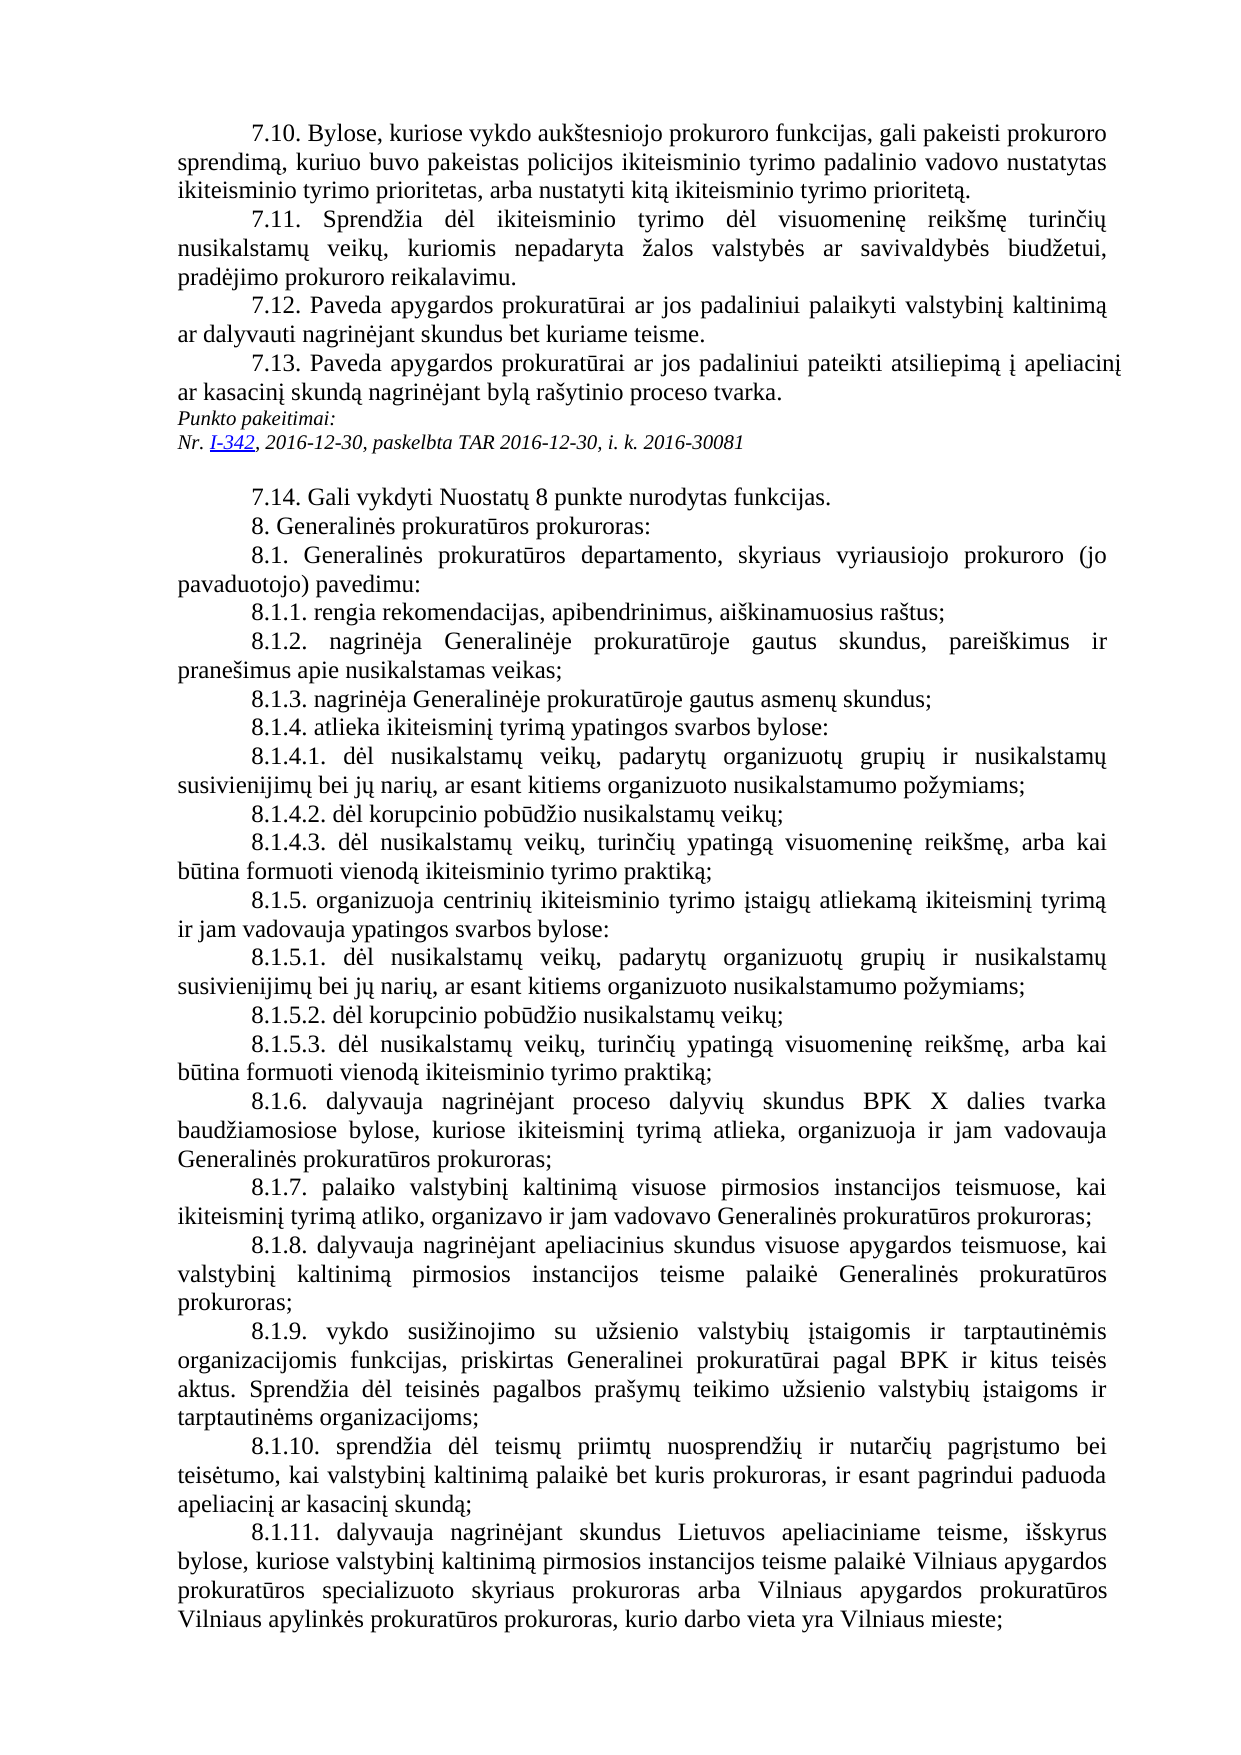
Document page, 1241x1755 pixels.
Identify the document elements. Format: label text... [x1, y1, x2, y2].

text 8.1.5. organizuoja centrinių ikiteisminio tyrimo įstaigų atliekamą ikiteisminį tyrimą ir jam vadovauja ypatingos svarbos bylose: [177, 885, 1108, 942]
text 8.1.11. dalyvauja nagrinėjant skundus Lietuvos apeliaciniame teisme, išskyrus bylose, kuriose valstybinį kaltinimą pirmosios instancijos teisme palaikė Vilniaus apygardos prokuratūros specializuoto skyriaus prokuroras arba Vilniaus apygardos prokuratūros Vilniaus apylinkės prokuratūros prokuroras, kurio darbo vieta yra Vilniaus mieste; [177, 1517, 1108, 1632]
text 7.12. Paveda apygardos prokuratūrai ar jos padaliniui palaikyti valstybinį kaltinimą ar dalyvauti nagrinėjant skundus bet kuriame teisme. [177, 291, 1108, 348]
text 8.1.4. atlieka ikiteisminį tyrimą ypatingos svarbos bylose: [177, 712, 1108, 741]
text Punkto pakeitimai: [177, 406, 1122, 430]
text 7.14. Gali vykdyti Nuostatų 8 punkte nurodytas funkcijas. [177, 482, 1108, 511]
text 8.1.9. vykdo susižinojimo su užsienio valstybių įstaigomis ir tarptautinėmis organizacijomis funkcijas, priskirtas Generalinei prokuratūrai pagal BPK ir kitus teisės aktus. Sprendžia dėl teisinės pagalbos prašymų teikimo užsienio valstybių įstaigoms ir tarptautinėms organizacijoms; [177, 1316, 1108, 1431]
text 7.13. Paveda apygardos prokuratūrai ar jos padaliniui pateikti atsiliepimą į apeliacinį ar kasacinį skundą nagrinėjant bylą rašytinio proceso tvarka. [177, 348, 1122, 406]
text 8.1.7. palaiko valstybinį kaltinimą visuose pirmosios instancijos teismuose, kai ikiteisminį tyrimą atliko, organizavo ir jam vadovavo Generalinės prokuratūros prokuroras; [177, 1172, 1108, 1230]
text 7.10. Bylose, kuriose vykdo aukštesniojo prokuroro funkcijas, gali pakeisti prokuroro sprendimą, kuriuo buvo pakeistas policijos ikiteisminio tyrimo padalinio vadovo nustatytas ikiteisminio tyrimo prioritetas, arba nustatyti kitą ikiteisminio tyrimo prioritetą. [177, 118, 1108, 204]
text 8.1.5.1. dėl nusikalstamų veikų, padarytų organizuotų grupių ir nusikalstamų susivienijimų bei jų narių, ar esant kitiems organizuoto nusikalstamumo požymiams; [177, 942, 1108, 1000]
text 8.1.6. dalyvauja nagrinėjant proceso dalyvių skundus BPK X dalies tvarka baudžiamosiose bylose, kuriose ikiteisminį tyrimą atlieka, organizuoja ir jam vadovauja Generalinės prokuratūros prokuroras; [177, 1086, 1108, 1172]
text 8.1.8. dalyvauja nagrinėjant apeliacinius skundus visuose apygardos teismuose, kai valstybinį kaltinimą pirmosios instancijos teisme palaikė Generalinės prokuratūros prokuroras; [177, 1230, 1108, 1316]
text 8. Generalinės prokuratūros prokuroras: [177, 511, 1108, 540]
text 8.1.2. nagrinėja Generalinėje prokuratūroje gautus skundus, pareiškimus ir pranešimus apie nusikalstamas veikas; [177, 626, 1108, 684]
text 8.1. Generalinės prokuratūros departamento, skyriaus vyriausiojo prokuroro (jo pavaduotojo) pavedimu: [177, 540, 1108, 597]
text 8.1.4.1. dėl nusikalstamų veikų, padarytų organizuotų grupių ir nusikalstamų susivienijimų bei jų narių, ar esant kitiems organizuoto nusikalstamumo požymiams; [177, 741, 1108, 799]
text 8.1.5.3. dėl nusikalstamų veikų, turinčių ypatingą visuomeninę reikšmę, arba kai būtina formuoti vienodą ikiteisminio tyrimo praktiką; [177, 1029, 1108, 1086]
text 7.11. Sprendžia dėl ikiteisminio tyrimo dėl visuomeninę reikšmę turinčių nusikalstamų veikų, kuriomis nepadaryta žalos valstybės ar savivaldybės biudžetui, pradėjimo prokuroro reikalavimu. [177, 204, 1108, 291]
text 8.1.4.2. dėl korupcinio pobūdžio nusikalstamų veikų; [177, 799, 1108, 827]
text 8.1.5.2. dėl korupcinio pobūdžio nusikalstamų veikų; [177, 1000, 1108, 1029]
text 8.1.3. nagrinėja Generalinėje prokuratūroje gautus asmenų skundus; [177, 684, 1108, 712]
text 8.1.4.3. dėl nusikalstamų veikų, turinčių ypatingą visuomeninę reikšmę, arba kai būtina formuoti vienodą ikiteisminio tyrimo praktiką; [177, 827, 1108, 885]
text Nr. I-342, 2016-12-30, paskelbta TAR 2016-12-30, i. k. 2016-30081 [177, 430, 1122, 454]
text 8.1.1. rengia rekomendacijas, apibendrinimus, aiškinamuosius raštus; [177, 597, 1108, 626]
text 8.1.10. sprendžia dėl teismų priimtų nuosprendžių ir nutarčių pagrįstumo bei teisėtumo, kai valstybinį kaltinimą palaikė bet kuris prokuroras, ir esant pagrindui paduoda apeliacinį ar kasacinį skundą; [177, 1431, 1108, 1517]
